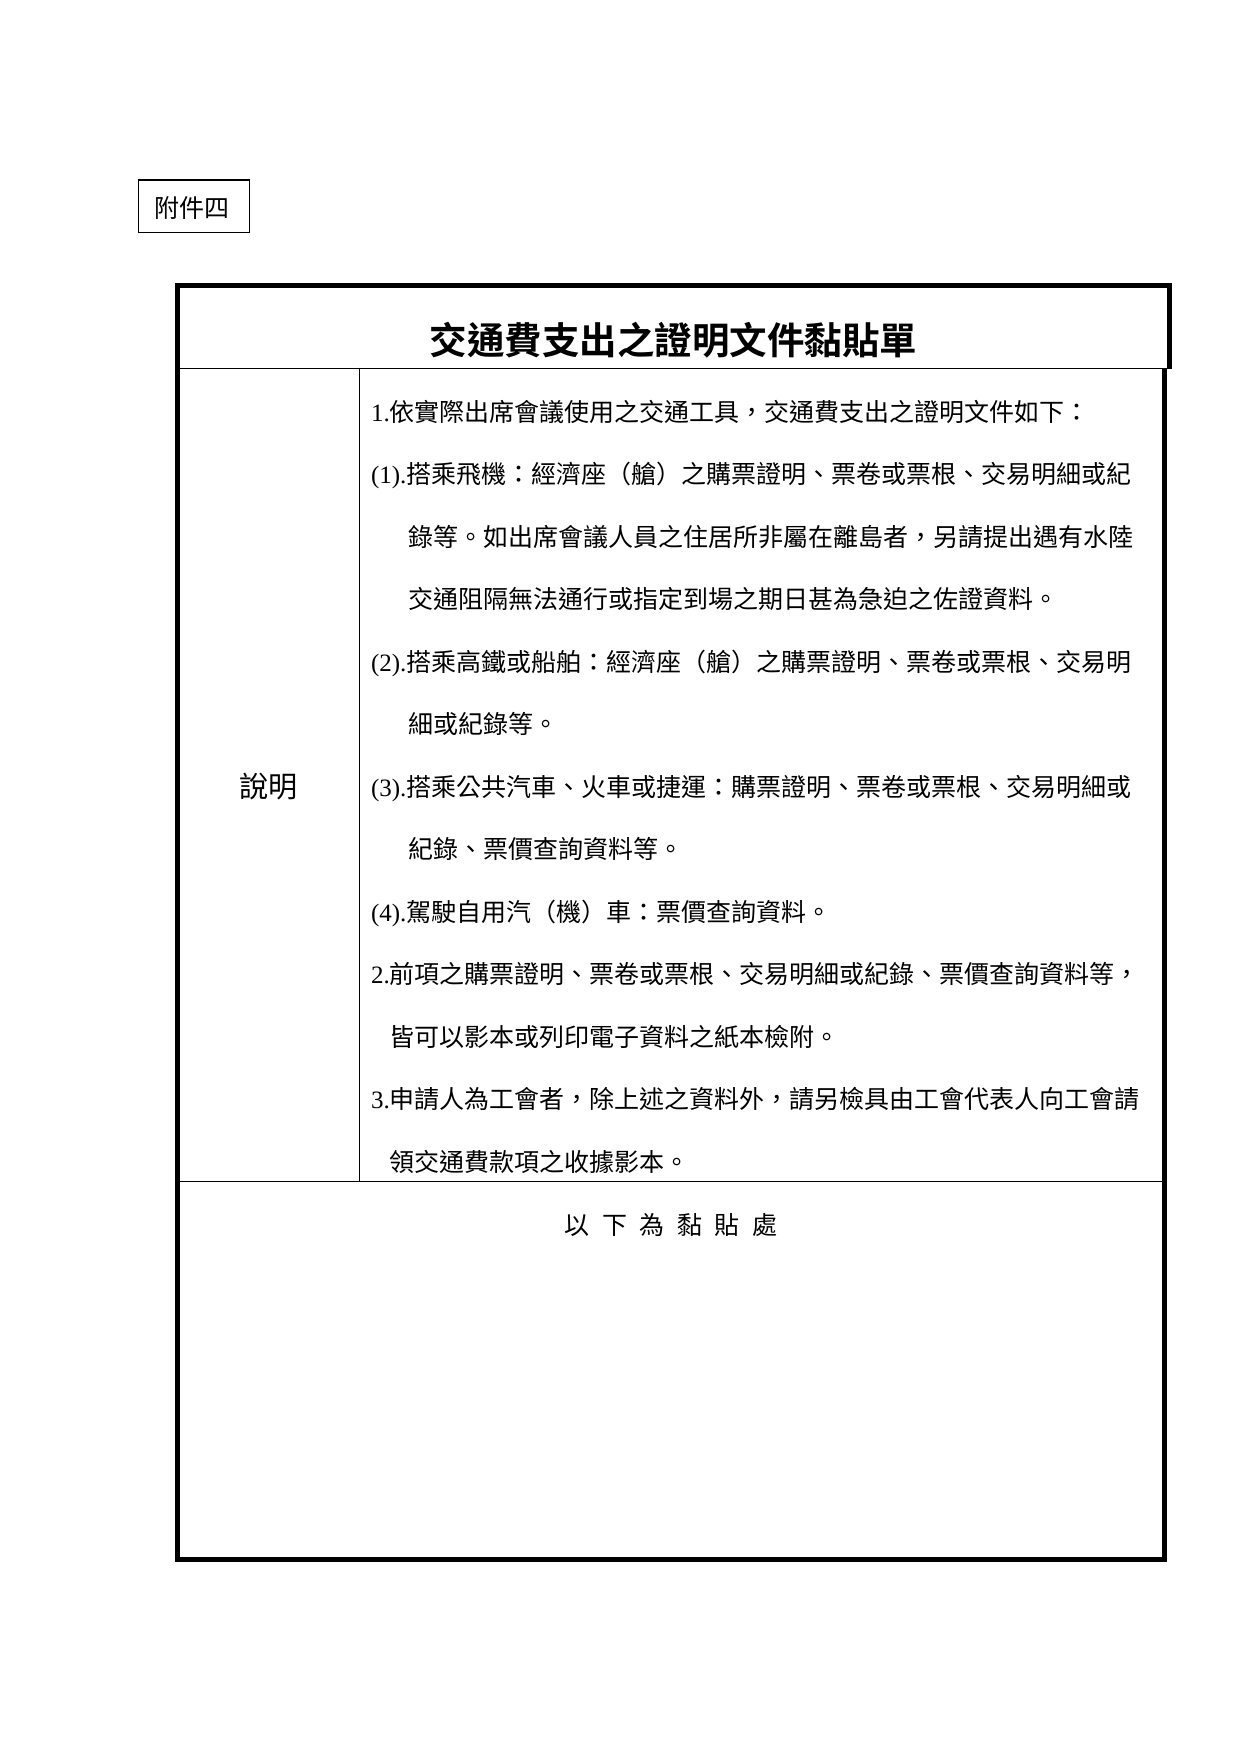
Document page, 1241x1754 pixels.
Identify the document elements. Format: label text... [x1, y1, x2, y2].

table_header 交通費支出之證明文件黏貼單 [180, 288, 1167, 367]
text 附件四 [154, 188, 233, 224]
table_cell 1.依實際出席會議使用之交通工具，交通費支出之證明文件如下： (1).搭乘飛機：經濟座（艙）之購票證明、票卷或票根、交易明細或紀錄等。如出席會議人員之住居所非屬在離島者，另請提出遇有水陸交通阻隔無法通行或指定到場之期日甚為急迫之佐證資料。 (2).搭乘高鐵或船舶：經濟座（艙）之購票證明、票卷或票根、交易明細或紀錄等。 (3).搭乘公共汽車、火車或捷運：購票證明、票卷或票根、交易明細或紀錄、票價查詢資料等。 (4).駕駛自用汽（機）車：票價查詢資料。 2.前項之購票證明、票卷或票根、交易明細或紀錄、票價查詢資料等，皆可以影本或列印電子資料之紙本檢附。 3.申請人為工會者，除上述之資料外，請另檢具由工會代表人向工會請領交通費款項之收據影本。 [360, 369, 1162, 1181]
table_cell 以 下 為 黏 貼 處 [180, 1182, 1162, 1557]
table_cell 說明 [180, 369, 359, 1181]
